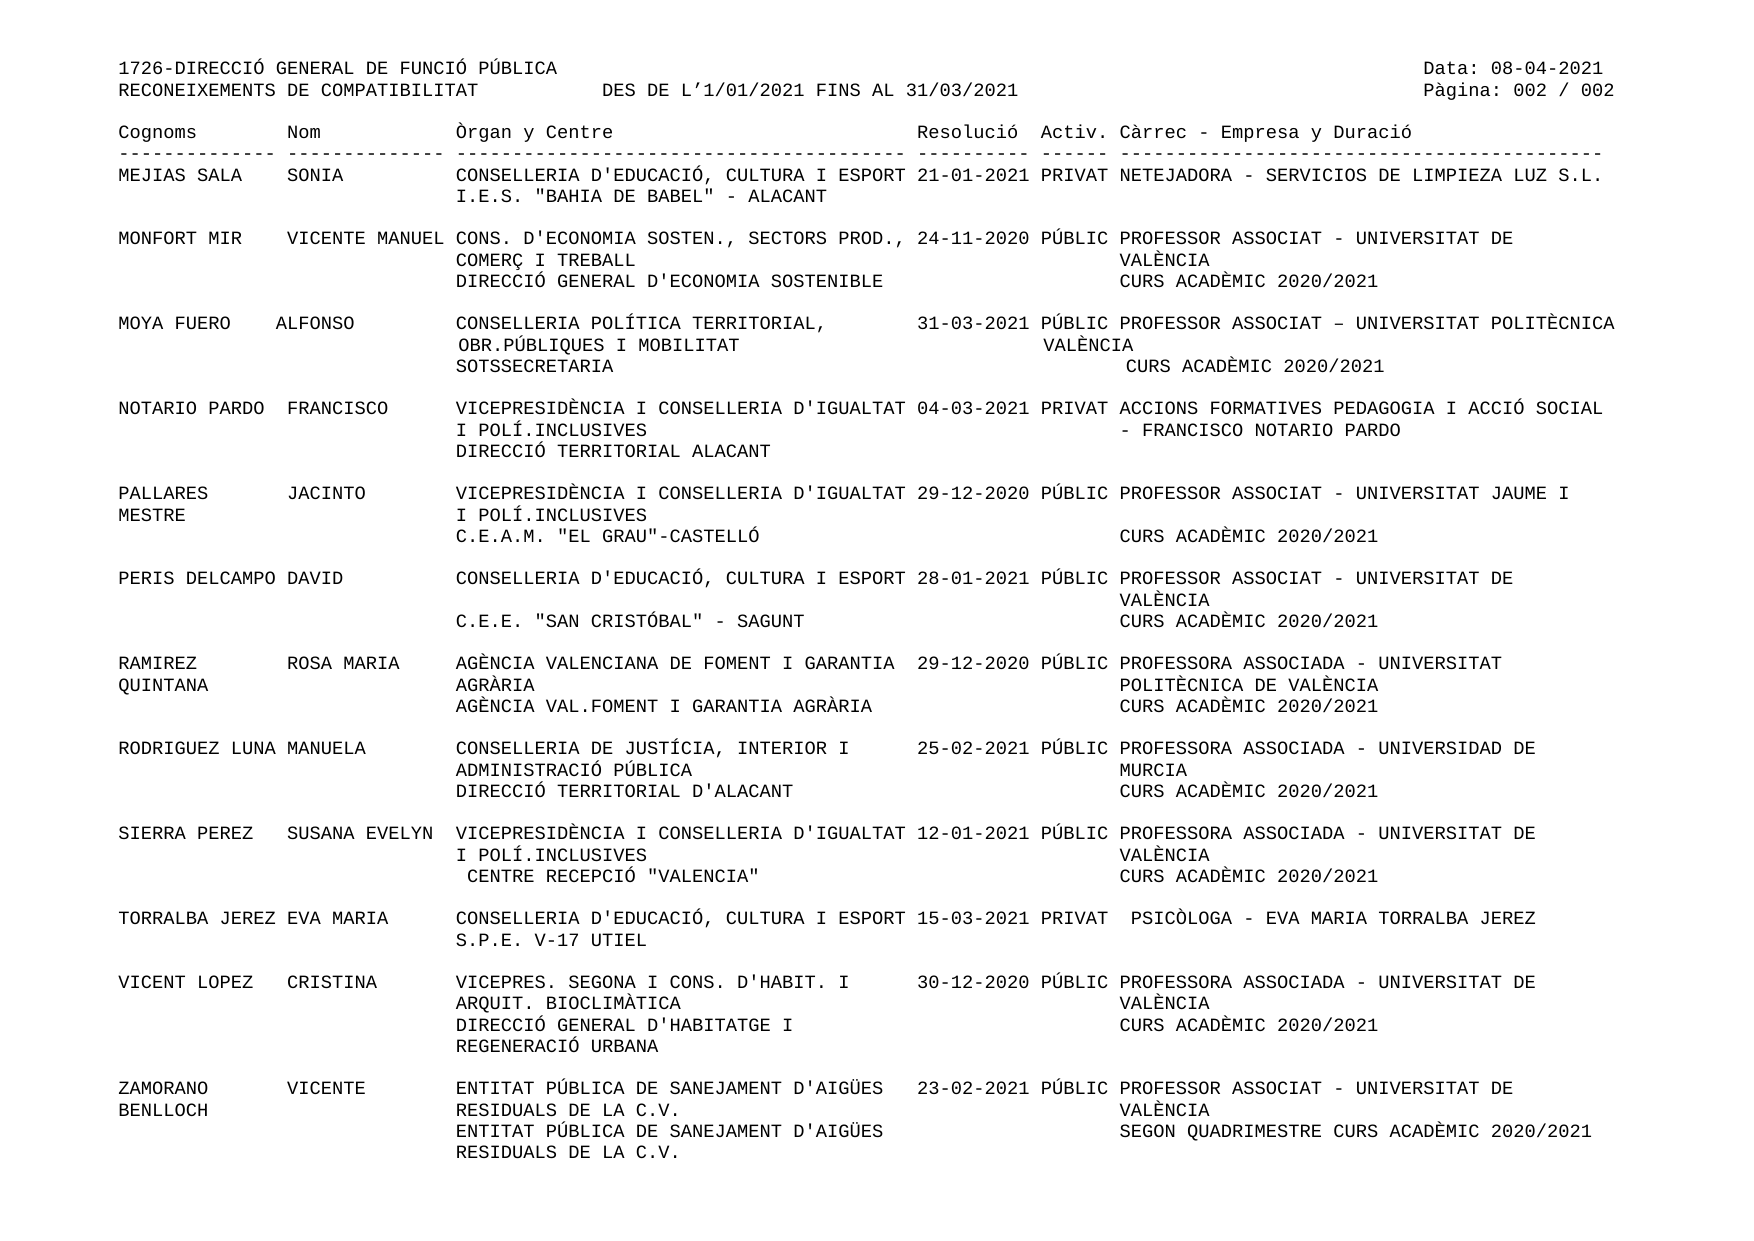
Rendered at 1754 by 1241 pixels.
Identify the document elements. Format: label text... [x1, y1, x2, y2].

text SOTSSECRETARIA CURS ACADÈMIC 2020/2021 [118, 357, 1636, 378]
text OBR.PÚBLIQUES I MOBILITAT VALÈNCIA [118, 335, 1636, 357]
text 1726-DIRECCIÓ GENERAL DE FUNCIÓ PÚBLICA Data: 08-04-2021 RECONEIXEMENTS DE COMPATIBILITAT DES DE L’1/01/2021 FINS AL 31/03/2021 Pàgina: 002 / 002 Cognoms Nom Òrgan y Centre Resolució Activ. Càrrec - Empresa y Duració -------------- -------------- ---------------------------------------- ---------- ------ ------------------------------------------- MEJIAS SALA SONIA CONSELLERIA D'EDUCACIÓ, CULTURA I ESPORT 21-01-2021 PRIVAT NETEJADORA - SERVICIOS DE LIMPIEZA LUZ S.L. I.E.S. "BAHIA DE BABEL" - ALACANT [118, 59, 1636, 208]
text MONFORT MIR VICENTE MANUEL CONS. D'ECONOMIA SOSTEN., SECTORS PROD., 24-11-2020 PÚBLIC PROFESSOR ASSOCIAT - UNIVERSITAT DE COMERÇ I TREBALL VALÈNCIA DIRECCIÓ GENERAL D'ECONOMIA SOSTENIBLE CURS ACADÈMIC 2020/2021 MOYA FUERO ALFONSO CONSELLERIA POLÍTICA TERRITORIAL, 31-03-2021 PÚBLIC PROFESSOR ASSOCIAT – UNIVERSITAT POLITÈCNICA [118, 229, 1636, 335]
text NOTARIO PARDO FRANCISCO VICEPRESIDÈNCIA I CONSELLERIA D'IGUALTAT 04-03-2021 PRIVAT ACCIONS FORMATIVES PEDAGOGIA I ACCIÓ SOCIAL I POLÍ.INCLUSIVES - FRANCISCO NOTARIO PARDO DIRECCIÓ TERRITORIAL ALACANT PALLARES JACINTO VICEPRESIDÈNCIA I CONSELLERIA D'IGUALTAT 29-12-2020 PÚBLIC PROFESSOR ASSOCIAT - UNIVERSITAT JAUME I MESTRE I POLÍ.INCLUSIVES C.E.A.M. "EL GRAU"-CASTELLÓ CURS ACADÈMIC 2020/2021 PERIS DELCAMPO DAVID CONSELLERIA D'EDUCACIÓ, CULTURA I ESPORT 28-01-2021 PÚBLIC PROFESSOR ASSOCIAT - UNIVERSITAT DE VALÈNCIA C.E.E. "SAN CRISTÓBAL" - SAGUNT CURS ACADÈMIC 2020/2021 RAMIREZ ROSA MARIA AGÈNCIA VALENCIANA DE FOMENT I GARANTIA 29-12-2020 PÚBLIC PROFESSORA ASSOCIADA - UNIVERSITAT QUINTANA AGRÀRIA POLITÈCNICA DE VALÈNCIA AGÈNCIA VAL.FOMENT I GARANTIA AGRÀRIA CURS ACADÈMIC 2020/2021 RODRIGUEZ LUNA MANUELA CONSELLERIA DE JUSTÍCIA, INTERIOR I 25-02-2021 PÚBLIC PROFESSORA ASSOCIADA - UNIVERSIDAD DE ADMINISTRACIÓ PÚBLICA MURCIA DIRECCIÓ TERRITORIAL D'ALACANT CURS ACADÈMIC 2020/2021 SIERRA PEREZ SUSANA EVELYN VICEPRESIDÈNCIA I CONSELLERIA D'IGUALTAT 12-01-2021 PÚBLIC PROFESSORA ASSOCIADA - UNIVERSITAT DE I POLÍ.INCLUSIVES VALÈNCIA CENTRE RECEPCIÓ "VALENCIA" CURS ACADÈMIC 2020/2021 TORRALBA JEREZ EVA MARIA CONSELLERIA D'EDUCACIÓ, CULTURA I ESPORT 15-03-2021 PRIVAT PSICÒLOGA - EVA MARIA TORRALBA JEREZ S.P.E. V-17 UTIEL VICENT LOPEZ CRISTINA VICEPRES. SEGONA I CONS. D'HABIT. I 30-12-2020 PÚBLIC PROFESSORA ASSOCIADA - UNIVERSITAT DE ARQUIT. BIOCLIMÀTICA VALÈNCIA DIRECCIÓ GENERAL D'HABITATGE I CURS ACADÈMIC 2020/2021 REGENERACIÓ URBANA ZAMORANO VICENTE ENTITAT PÚBLICA DE SANEJAMENT D'AIGÜES 23-02-2021 PÚBLIC PROFESSOR ASSOCIAT - UNIVERSITAT DE BENLLOCH RESIDUALS DE LA C.V. VALÈNCIA ENTITAT PÚBLICA DE SANEJAMENT D'AIGÜES SEGON QUADRIMESTRE CURS ACADÈMIC 2020/2021 RESIDUALS DE LA C.V. [118, 399, 1636, 1164]
